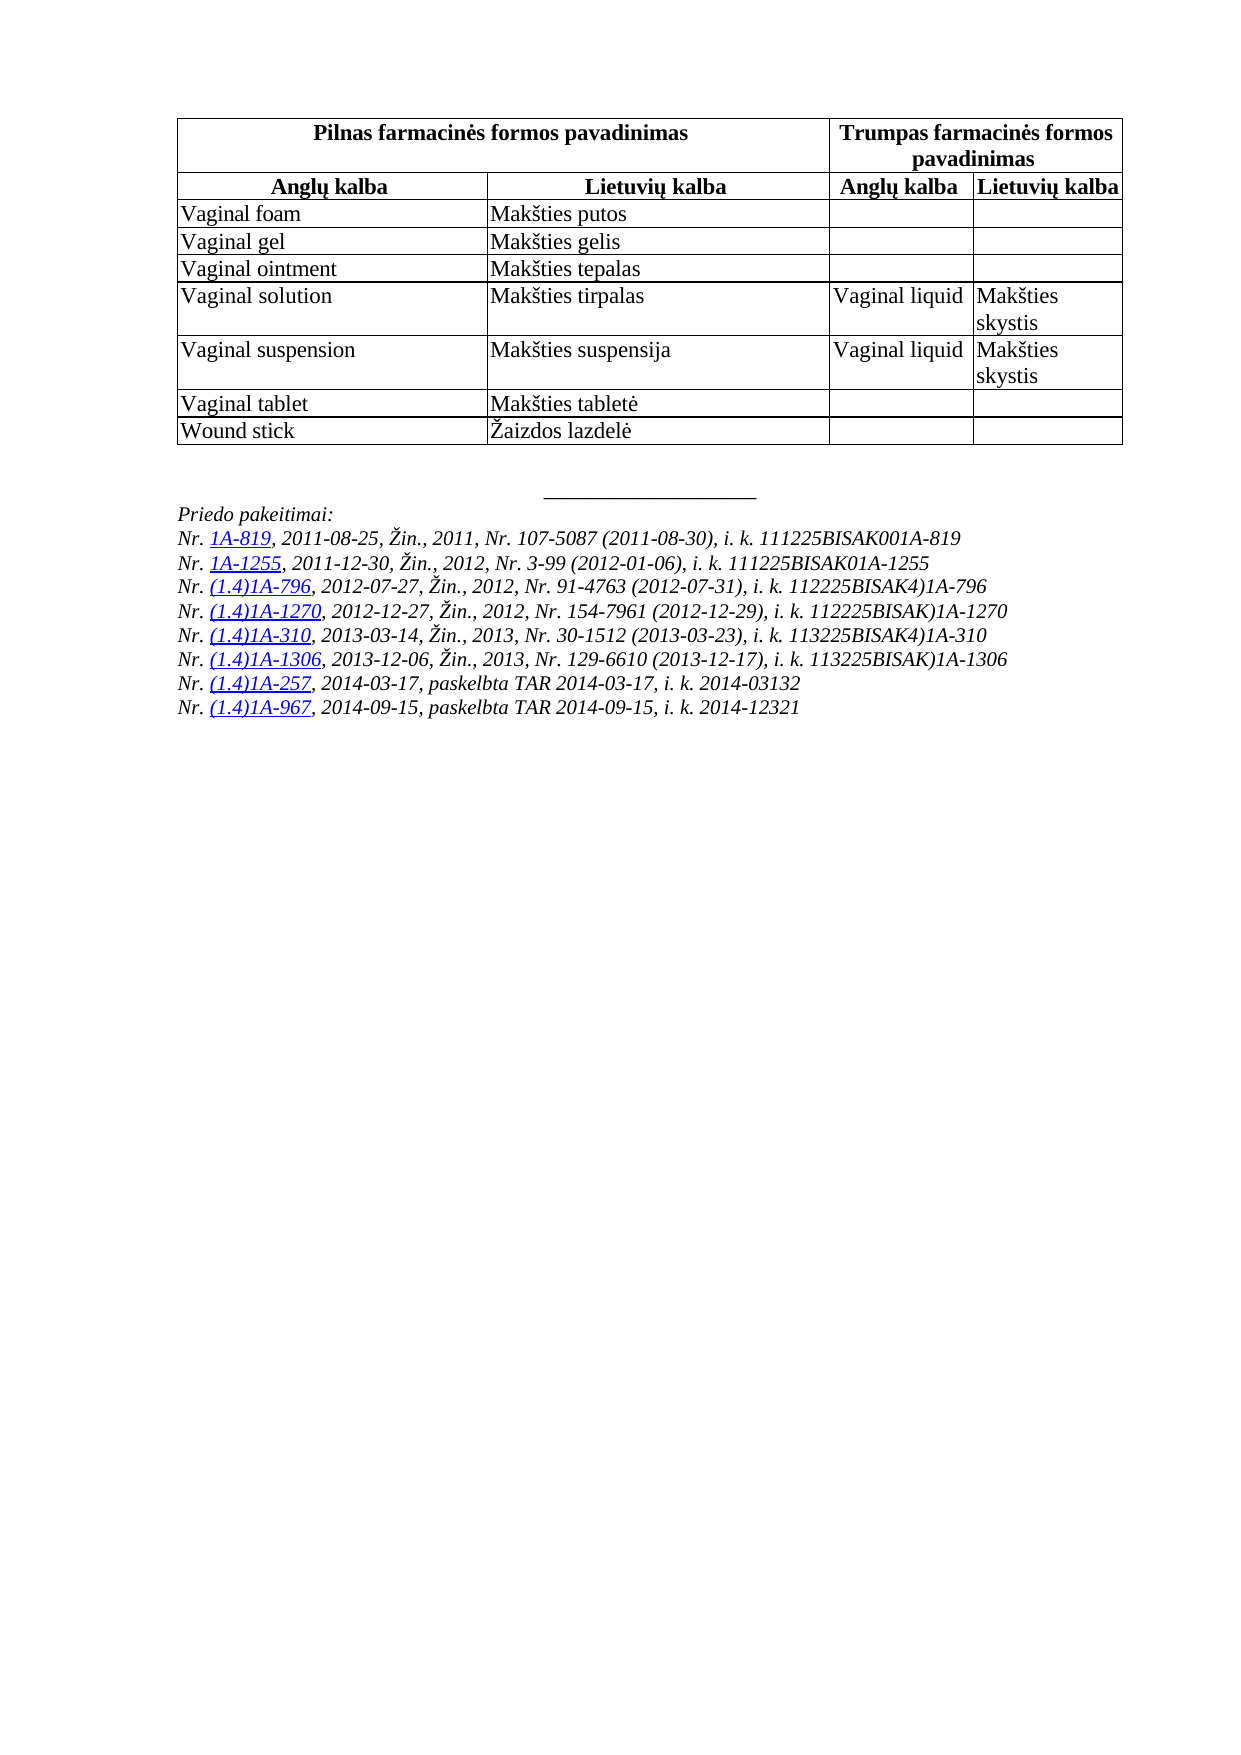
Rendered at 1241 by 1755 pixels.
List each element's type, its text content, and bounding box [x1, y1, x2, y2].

table_cell Makšties tirpalas [488, 283, 829, 335]
text Nr. 1A-819, 2011-08-25, Žin., 2011, Nr. 107-5087 (2011-08-30), i. k. 111225BISAK001A-819 [177, 526, 1122, 550]
text Nr. 1A-1255, 2011-12-30, Žin., 2012, Nr. 3-99 (2012-01-06), i. k. 111225BISAK01A-1255 [177, 550, 1122, 574]
table_cell Vaginal ointment [178, 255, 487, 281]
table_cell Lietuvių kalba [488, 173, 829, 199]
table_cell Wound stick [178, 418, 487, 444]
table_cell Vaginal solution [178, 283, 487, 335]
table_cell [830, 200, 973, 227]
text Nr. (1.4)1A-257, 2014-03-17, paskelbta TAR 2014-03-17, i. k. 2014-03132 [177, 671, 1122, 695]
table_cell Makšties skystis [974, 336, 1122, 389]
table_cell [830, 390, 973, 416]
table_cell [830, 255, 973, 281]
table_cell Lietuvių kalba [974, 173, 1122, 199]
text Nr. (1.4)1A-967, 2014-09-15, paskelbta TAR 2014-09-15, i. k. 2014-12321 [177, 695, 1122, 719]
text Nr. (1.4)1A-310, 2013-03-14, Žin., 2013, Nr. 30-1512 (2013-03-23), i. k. 113225BISAK4)1A-310 [177, 623, 1122, 647]
table_cell [974, 255, 1122, 281]
table_cell Vaginal gel [178, 228, 487, 254]
text Nr. (1.4)1A-796, 2012-07-27, Žin., 2012, Nr. 91-4763 (2012-07-31), i. k. 112225BISAK4)1A-796 [177, 574, 1122, 598]
table_cell Anglų kalba [178, 173, 487, 199]
table_cell [974, 390, 1122, 416]
table_cell Makšties suspensija [488, 336, 829, 389]
table_cell Vaginal suspension [178, 336, 487, 389]
table_cell Vaginal liquid [830, 336, 973, 389]
text _________________ [177, 473, 1122, 502]
table_cell Makšties gelis [488, 228, 829, 254]
text Nr. (1.4)1A-1306, 2013-12-06, Žin., 2013, Nr. 129-6610 (2013-12-17), i. k. 113225BISAK)1A-1306 [177, 647, 1122, 671]
table_cell Vaginal liquid [830, 283, 973, 335]
table_cell [830, 418, 973, 444]
table_cell [974, 200, 1122, 227]
table_cell [974, 418, 1122, 444]
table_cell Vaginal tablet [178, 390, 487, 416]
table_cell Vaginal foam [178, 200, 487, 227]
table_cell [830, 228, 973, 254]
table_cell Makšties skystis [974, 283, 1122, 335]
table_cell Anglų kalba [830, 173, 973, 199]
text Priedo pakeitimai: [177, 502, 1122, 526]
table_cell [974, 228, 1122, 254]
table_cell Žaizdos lazdelė [488, 418, 829, 444]
text Nr. (1.4)1A-1270, 2012-12-27, Žin., 2012, Nr. 154-7961 (2012-12-29), i. k. 112225BISAK)1A-1270 [177, 598, 1122, 623]
table_header Trumpas farmacinės formos pavadinimas [830, 119, 1122, 172]
table_cell Makšties tepalas [488, 255, 829, 281]
table_cell Makšties putos [488, 200, 829, 227]
table_cell Makšties tabletė [488, 390, 829, 416]
table_header Pilnas farmacinės formos pavadinimas [178, 119, 829, 172]
